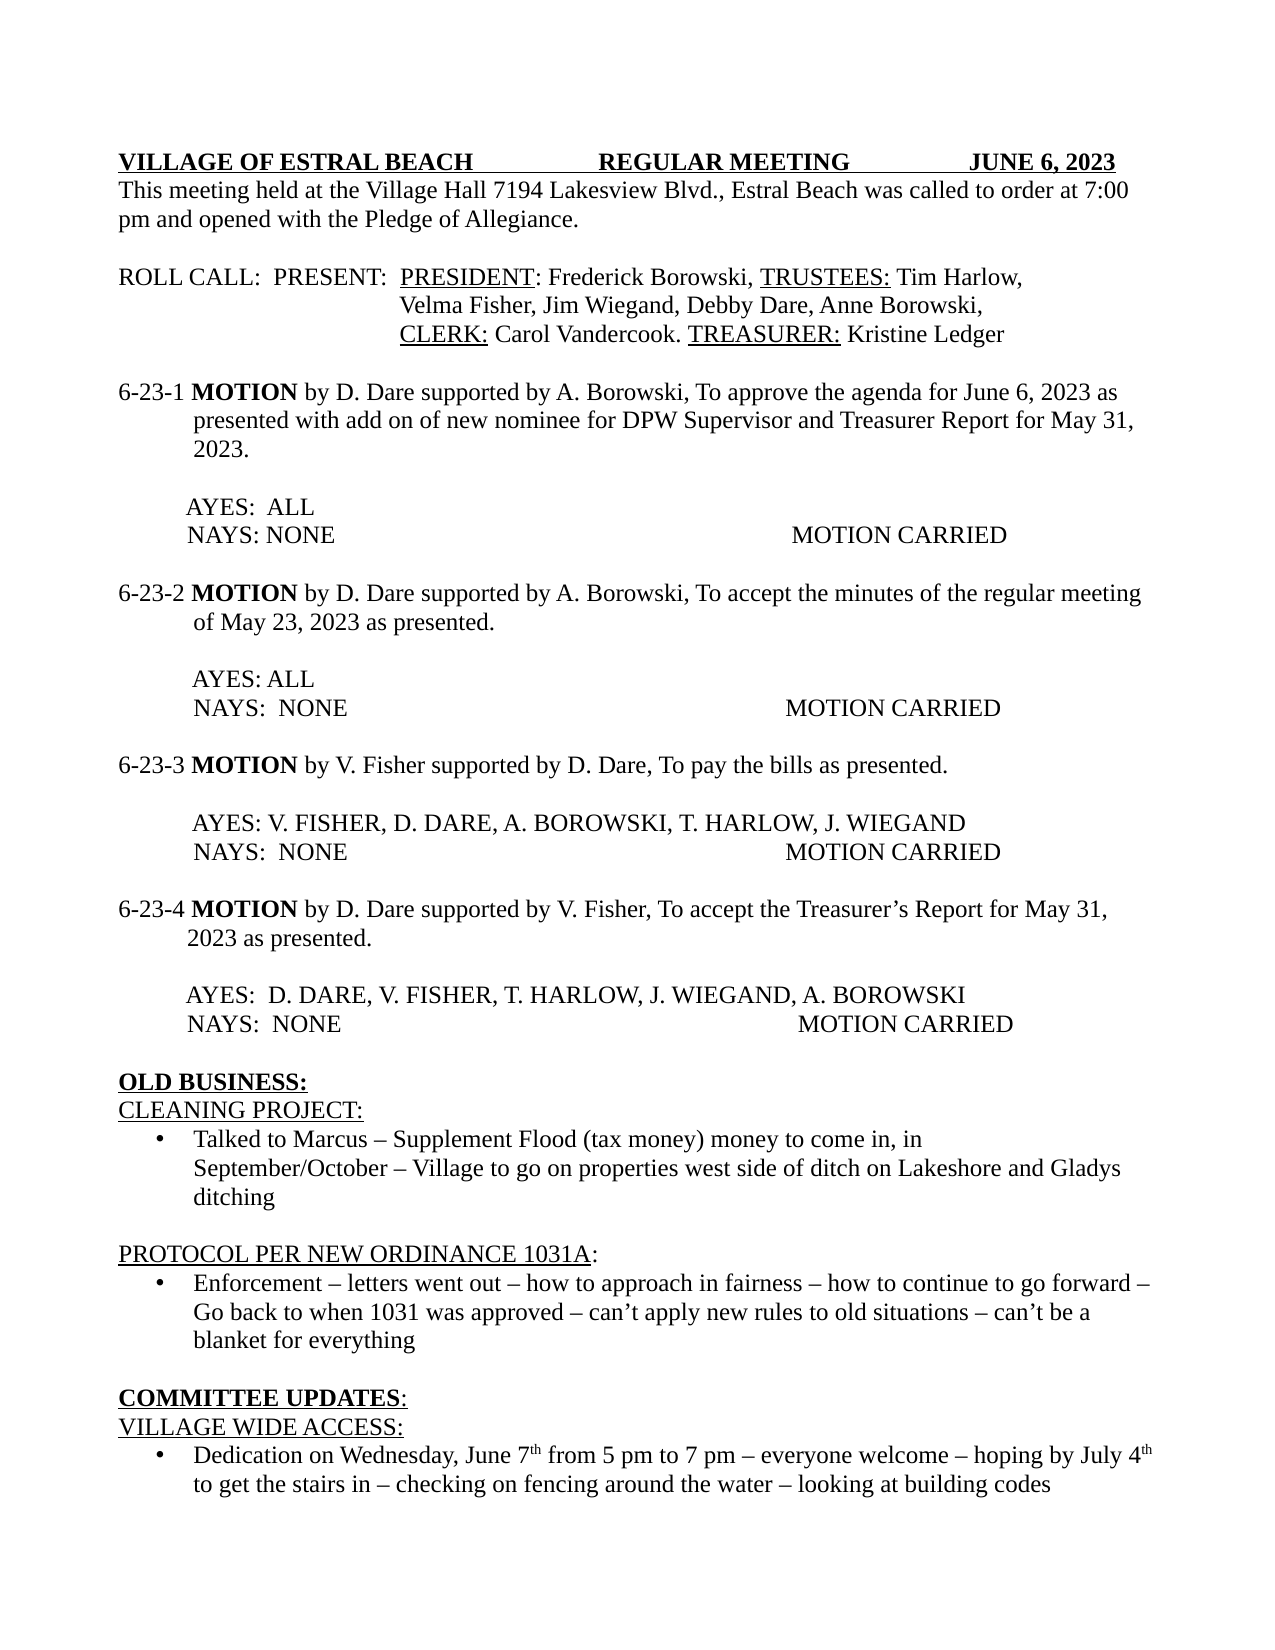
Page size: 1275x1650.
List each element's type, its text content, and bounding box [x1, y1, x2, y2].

text NAYS: NONE MOTION CARRIED [118, 837, 1157, 866]
text VILLAGE WIDE ACCESS: [118, 1412, 1157, 1441]
text VILLAGE OF ESTRAL BEACH REGULAR MEETING JUNE 6, 2023 [118, 147, 1157, 176]
text NAYS: NONE MOTION CARRIED [118, 521, 1157, 549]
text COMMITTEE UPDATES: [118, 1383, 1157, 1412]
text September/October – Village to go on properties west side of ditch on Lakeshore and Gladys [118, 1153, 1157, 1182]
text of May 23, 2023 as presented. [118, 607, 1157, 636]
text PROTOCOL PER NEW ORDINANCE 1031A: [118, 1239, 1157, 1268]
text ditching [118, 1182, 1157, 1211]
text OLD BUSINESS: [118, 1067, 1157, 1096]
text AYES: V. FISHER, D. DARE, A. BOROWSKI, T. HARLOW, J. WIEGAND [118, 808, 1157, 837]
text This meeting held at the Village Hall 7194 Lakesview Blvd., Estral Beach was called to order at 7:00 pm and opened with the Pledge of Allegiance. [118, 176, 1157, 233]
text AYES: D. DARE, V. FISHER, T. HARLOW, J. WIEGAND, A. BOROWSKI [118, 981, 1157, 1009]
text 6-23-1 MOTION by D. Dare supported by A. Borowski, To approve the agenda for June 6, 2023 as [118, 377, 1157, 406]
text 6-23-3 MOTION by V. Fisher supported by D. Dare, To pay the bills as presented. [118, 751, 1157, 779]
text NAYS: NONE MOTION CARRIED [118, 1009, 1157, 1038]
text CLERK: Carol Vandercook. TREASURER: Kristine Ledger [118, 319, 1157, 348]
text NAYS: NONE MOTION CARRIED [118, 693, 1157, 722]
text 6-23-2 MOTION by D. Dare supported by A. Borowski, To accept the minutes of the regular meeting [118, 578, 1157, 607]
text 2023 as presented. [118, 923, 1157, 952]
text AYES: ALL [118, 664, 1157, 693]
text presented with add on of new nominee for DPW Supervisor and Treasurer Report for May 31, [118, 406, 1157, 434]
text Velma Fisher, Jim Wiegand, Debby Dare, Anne Borowski, [118, 291, 1157, 319]
text 6-23-4 MOTION by D. Dare supported by V. Fisher, To accept the Treasurer’s Report for May 31, [118, 894, 1157, 923]
list Talked to Marcus – Supplement Flood (tax money) money to come in, in [156, 1124, 1157, 1153]
text CLEANING PROJECT: [118, 1096, 1157, 1124]
list Dedication on Wednesday, June 7th from 5 pm to 7 pm – everyone welcome – hoping by July 4th to get the stairs in – checking on fencing around the water – looking at building codes [156, 1441, 1157, 1498]
list Enforcement – letters went out – how to approach in fairness – how to continue to go forward – Go back to when 1031 was approved – can’t apply new rules to old situations – can’t be a blanket for everything [156, 1268, 1157, 1354]
text 2023. [118, 434, 1157, 463]
text ROLL CALL: PRESENT: PRESIDENT: Frederick Borowski, TRUSTEES: Tim Harlow, [118, 262, 1157, 291]
text AYES: ALL [118, 492, 1157, 521]
